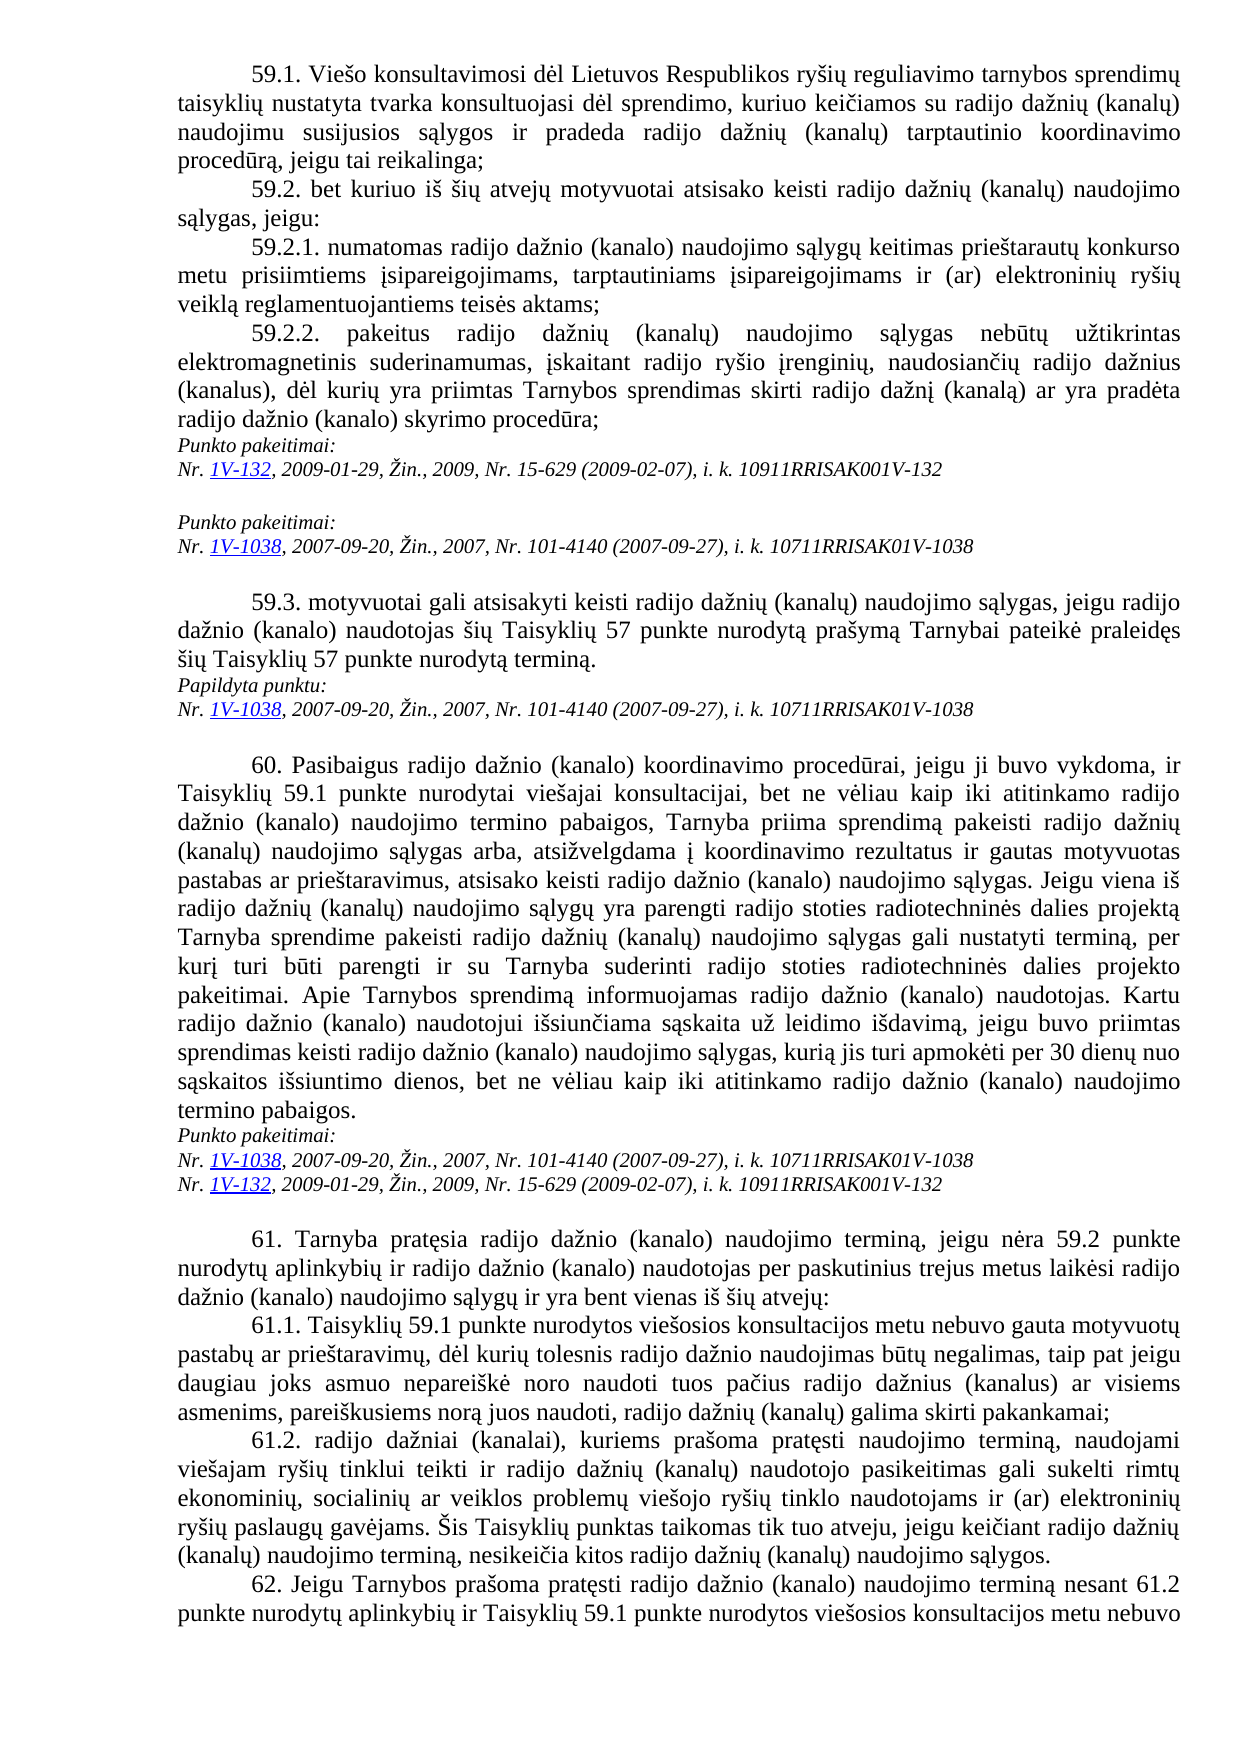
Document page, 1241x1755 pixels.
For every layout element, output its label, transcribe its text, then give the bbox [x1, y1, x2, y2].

text Nr. 1V-132, 2009-01-29, Žin., 2009, Nr. 15-629 (2009-02-07), i. k. 10911RRISAK001V-132 [177, 1172, 1181, 1196]
text Punkto pakeitimai: [177, 1123, 1181, 1147]
text 62. Jeigu Tarnybos prašoma pratęsti radijo dažnio (kanalo) naudojimo terminą nesant 61.2 punkte nurodytų aplinkybių ir Taisyklių 59.1 punkte nurodytos viešosios konsultacijos metu nebuvo [177, 1569, 1181, 1627]
text 59.2. bet kuriuo iš šių atvejų motyvuotai atsisako keisti radijo dažnių (kanalų) naudojimo sąlygas, jeigu: [177, 174, 1181, 232]
text 61. Tarnyba pratęsia radijo dažnio (kanalo) naudojimo terminą, jeigu nėra 59.2 punkte nurodytų aplinkybių ir radijo dažnio (kanalo) naudotojas per paskutinius trejus metus laikėsi radijo dažnio (kanalo) naudojimo sąlygų ir yra bent vienas iš šių atvejų: [177, 1224, 1181, 1311]
text 59.1. Viešo konsultavimosi dėl Lietuvos Respublikos ryšių reguliavimo tarnybos sprendimų taisyklių nustatyta tvarka konsultuojasi dėl sprendimo, kuriuo keičiamos su radijo dažnių (kanalų) naudojimu susijusios sąlygos ir pradeda radijo dažnių (kanalų) tarptautinio koordinavimo procedūrą, jeigu tai reikalinga; [177, 59, 1181, 174]
text Punkto pakeitimai: [177, 510, 1181, 534]
text Nr. 1V-132, 2009-01-29, Žin., 2009, Nr. 15-629 (2009-02-07), i. k. 10911RRISAK001V-132 [177, 457, 1181, 481]
text 61.1. Taisyklių 59.1 punkte nurodytos viešosios konsultacijos metu nebuvo gauta motyvuotų pastabų ar prieštaravimų, dėl kurių tolesnis radijo dažnio naudojimas būtų negalimas, taip pat jeigu daugiau joks asmuo nepareiškė noro naudoti tuos pačius radijo dažnius (kanalus) ar visiems asmenims, pareiškusiems norą juos naudoti, radijo dažnių (kanalų) galima skirti pakankamai; [177, 1311, 1181, 1426]
text Punkto pakeitimai: [177, 433, 1181, 457]
text 60. Pasibaigus radijo dažnio (kanalo) koordinavimo procedūrai, jeigu ji buvo vykdoma, ir Taisyklių 59.1 punkte nurodytai viešajai konsultacijai, bet ne vėliau kaip iki atitinkamo radijo dažnio (kanalo) naudojimo termino pabaigos, Tarnyba priima sprendimą pakeisti radijo dažnių (kanalų) naudojimo sąlygas arba, atsižvelgdama į koordinavimo rezultatus ir gautas motyvuotas pastabas ar prieštaravimus, atsisako keisti radijo dažnio (kanalo) naudojimo sąlygas. Jeigu viena iš radijo dažnių (kanalų) naudojimo sąlygų yra parengti radijo stoties radiotechninės dalies projektą Tarnyba sprendime pakeisti radijo dažnių (kanalų) naudojimo sąlygas gali nustatyti terminą, per kurį turi būti parengti ir su Tarnyba suderinti radijo stoties radiotechninės dalies projekto pakeitimai. Apie Tarnybos sprendimą informuojamas radijo dažnio (kanalo) naudotojas. Kartu radijo dažnio (kanalo) naudotojui išsiunčiama sąskaita už leidimo išdavimą, jeigu buvo priimtas sprendimas keisti radijo dažnio (kanalo) naudojimo sąlygas, kurią jis turi apmokėti per 30 dienų nuo sąskaitos išsiuntimo dienos, bet ne vėliau kaip iki atitinkamo radijo dažnio (kanalo) naudojimo termino pabaigos. [177, 750, 1181, 1123]
text 59.2.2. pakeitus radijo dažnių (kanalų) naudojimo sąlygas nebūtų užtikrintas elektromagnetinis suderinamumas, įskaitant radijo ryšio įrenginių, naudosiančių radijo dažnius (kanalus), dėl kurių yra priimtas Tarnybos sprendimas skirti radijo dažnį (kanalą) ar yra pradėta radijo dažnio (kanalo) skyrimo procedūra; [177, 318, 1181, 433]
text Nr. 1V-1038, 2007-09-20, Žin., 2007, Nr. 101-4140 (2007-09-27), i. k. 10711RRISAK01V-1038 [177, 697, 1181, 721]
text Nr. 1V-1038, 2007-09-20, Žin., 2007, Nr. 101-4140 (2007-09-27), i. k. 10711RRISAK01V-1038 [177, 1147, 1181, 1172]
text 59.2.1. numatomas radijo dažnio (kanalo) naudojimo sąlygų keitimas prieštarautų konkurso metu prisiimtiems įsipareigojimams, tarptautiniams įsipareigojimams ir (ar) elektroninių ryšių veiklą reglamentuojantiems teisės aktams; [177, 232, 1181, 318]
text 61.2. radijo dažniai (kanalai), kuriems prašoma pratęsti naudojimo terminą, naudojami viešajam ryšių tinklui teikti ir radijo dažnių (kanalų) naudotojo pasikeitimas gali sukelti rimtų ekonominių, socialinių ar veiklos problemų viešojo ryšių tinklo naudotojams ir (ar) elektroninių ryšių paslaugų gavėjams. Šis Taisyklių punktas taikomas tik tuo atveju, jeigu keičiant radijo dažnių (kanalų) naudojimo terminą, nesikeičia kitos radijo dažnių (kanalų) naudojimo sąlygos. [177, 1426, 1181, 1569]
text Nr. 1V-1038, 2007-09-20, Žin., 2007, Nr. 101-4140 (2007-09-27), i. k. 10711RRISAK01V-1038 [177, 534, 1181, 558]
text Papildyta punktu: [177, 673, 1181, 697]
text 59.3. motyvuotai gali atsisakyti keisti radijo dažnių (kanalų) naudojimo sąlygas, jeigu radijo dažnio (kanalo) naudotojas šių Taisyklių 57 punkte nurodytą prašymą Tarnybai pateikė praleidęs šių Taisyklių 57 punkte nurodytą terminą. [177, 587, 1181, 673]
